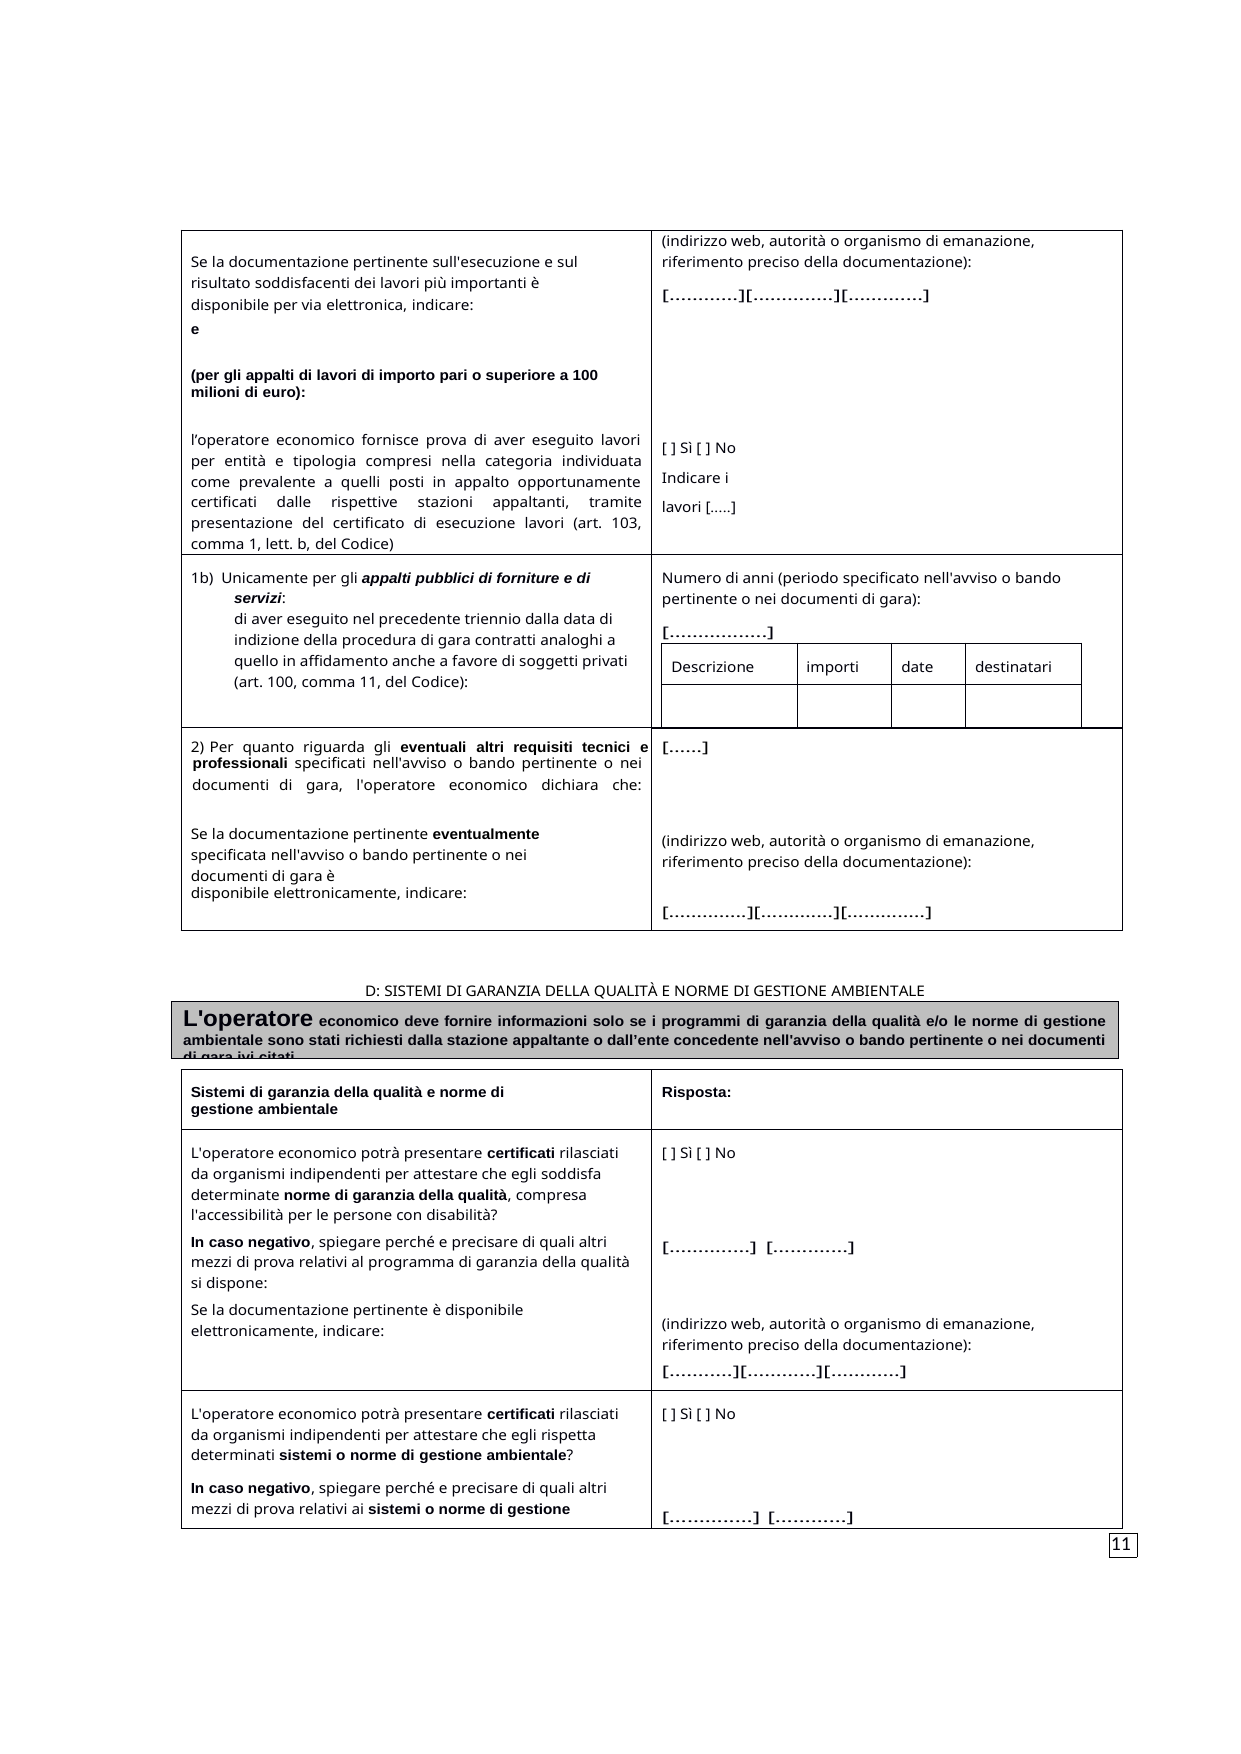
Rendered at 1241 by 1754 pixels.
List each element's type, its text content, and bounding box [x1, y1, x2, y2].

table_cell [652, 756, 1122, 773]
table_header Risposta: [652, 1070, 1122, 1129]
table_cell [………..…] […….……] [652, 1225, 1122, 1293]
text L'operatore economico deve fornire informazioni solo se i programmi di garanzia della qualità e/o le norme di gestione ambientale sono stati richiesti dalla stazione appaltante o dall’ente concedente nell'avviso o bando pertinente o nei documenti di gara ivi citati. [183, 1005, 1107, 1058]
table_cell [1082, 643, 1122, 727]
table_cell [652, 314, 1122, 352]
table_cell [ ] Sì [ ] No [………..…] […………] [652, 1391, 1122, 1528]
table_cell L'operatore economico potrà presentare certificati rilasciati da organismi indipendenti per attestare che egli soddisfa determinate norme di garanzia della qualità, compresa l'accessibilità per le persone con disabilità? [182, 1130, 651, 1225]
table_cell [182, 901, 651, 930]
table_cell Se la documentazione pertinente eventualmente specificata nell'avviso o bando pertinente o nei documenti di gara è disponibile elettronicamente, indicare: [182, 806, 651, 901]
table_cell [892, 685, 965, 727]
table_header Sistemi di garanzia della qualità e norme di gestione ambientale [182, 1070, 651, 1129]
table_cell professionali specificati nell'avviso o bando pertinente o nei [182, 756, 651, 773]
table_cell [ ] Sì [ ] No [652, 1130, 1122, 1225]
table_header (indirizzo web, autorità o organismo di emanazione, riferimento preciso della documentazione): […………][………..…][……….…] [652, 231, 1122, 314]
table_cell [966, 685, 1081, 727]
table_cell Descrizione [662, 644, 797, 684]
table_cell 1b) Unicamente per gli appalti pubblici di forniture e di servizi: di aver eseguito nel precedente triennio dalla data di indizione della procedura di gara contratti analoghi a quello in affidamento anche a favore di soggetti privati (art. 100, comma 11, del Codice): [182, 555, 651, 727]
table_cell [652, 643, 661, 727]
table_cell (per gli appalti di lavori di importo pari o superiore a 100 milioni di euro): [182, 352, 651, 415]
table_cell [798, 685, 891, 727]
table_cell [652, 352, 1122, 415]
subtitle D: SISTEMI DI GARANZIA DELLA QUALITÀ E NORME DI GESTIONE AMBIENTALE [207, 981, 1082, 1001]
table_cell destinatari [966, 644, 1081, 684]
table_cell (indirizzo web, autorità o organismo di emanazione, riferimento preciso della documentazione): [652, 806, 1122, 901]
table_cell [652, 774, 1122, 806]
table_cell date [892, 644, 965, 684]
table_cell In caso negativo, spiegare perché e precisare di quali altri mezzi di prova relativi al programma di garanzia della qualità si dispone: [182, 1225, 651, 1293]
table_cell importi [798, 644, 891, 684]
table_cell [ ] Sì [ ] No Indicare i lavori [ ] [652, 415, 1122, 554]
table_cell L'operatore economico potrà presentare certificati rilasciati da organismi indipendenti per attestare che egli rispetta determinati sistemi o norme di gestione ambientale? In caso negativo, spiegare perché e precisare di quali altri mezzi di prova relativi ai sistemi o norme di gestione [182, 1391, 651, 1528]
table_cell Se la documentazione pertinente è disponibile elettronicamente, indicare: [182, 1293, 651, 1354]
table_cell [……] [652, 729, 1122, 756]
table_cell Numero di anni (periodo specificato nell'avviso o bando pertinente o nei documenti di gara): [……………..] [652, 555, 1122, 643]
table_cell [……..…][…………][…………] [652, 1354, 1122, 1390]
table_header Se la documentazione pertinente sull'esecuzione e sul risultato soddisfacenti dei lavori più importanti è disponibile per via elettronica, indicare: [182, 231, 651, 314]
table_cell (indirizzo web, autorità o organismo di emanazione, riferimento preciso della documentazione): [652, 1293, 1122, 1354]
table_cell [662, 685, 797, 727]
table_cell 2) Per quanto riguarda gli eventuali altri requisiti tecnici e [182, 728, 651, 756]
table_cell e [182, 314, 651, 352]
table_cell documenti di gara, l'operatore economico dichiara che: [182, 774, 651, 806]
table_cell [182, 1354, 651, 1390]
table_cell l’operatore economico fornisce prova di aver eseguito lavori per entità e tipologia compresi nella categoria individuata come prevalente a quelli posti in appalto opportunamente certificati dalle rispettive stazioni appaltanti, tramite presentazione del certificato di esecuzione lavori (art. 103, comma 1, lett. b, del Codice) [182, 415, 651, 554]
table_cell […………..][……….…][………..…] [652, 901, 1122, 930]
